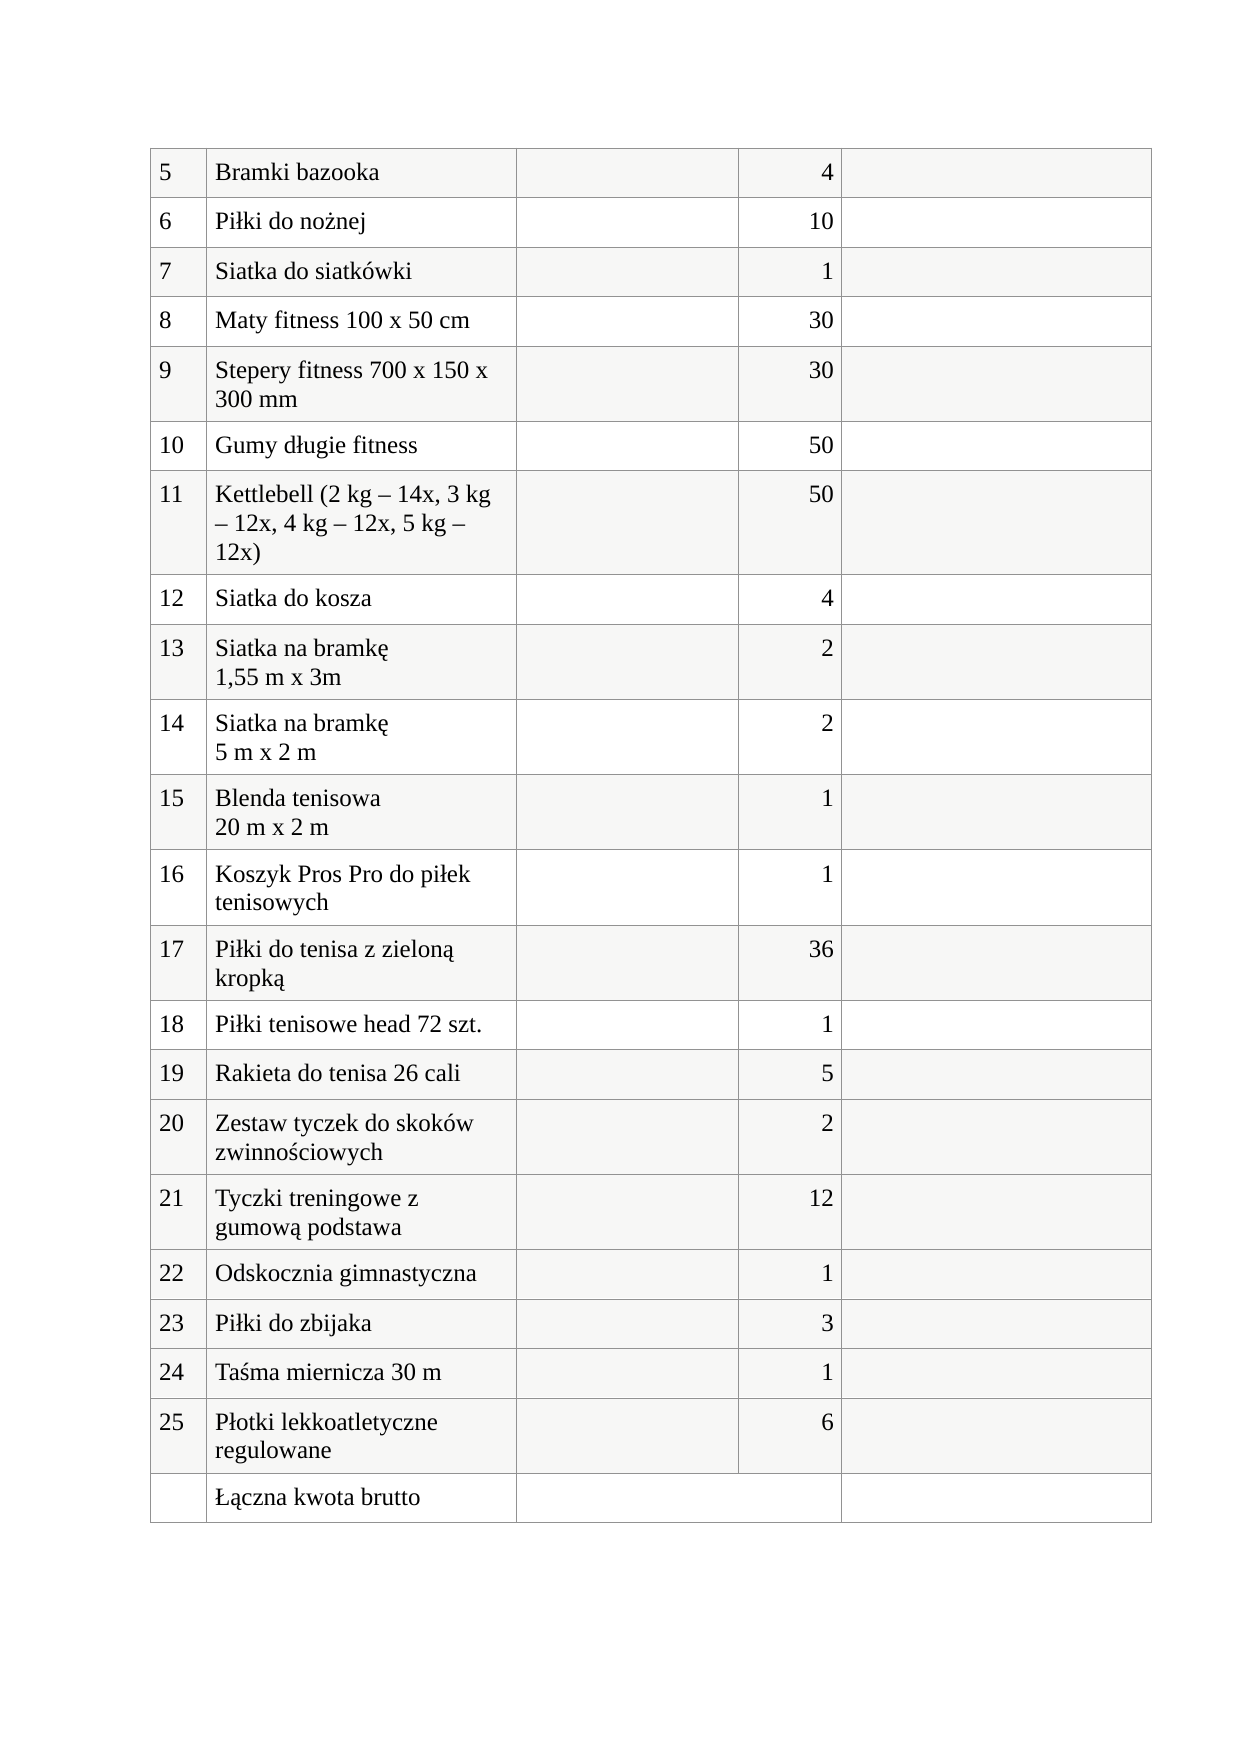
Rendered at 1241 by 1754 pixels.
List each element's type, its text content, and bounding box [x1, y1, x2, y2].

table_cell 1 [739, 1349, 841, 1397]
table_cell 25 [151, 1399, 206, 1473]
table_cell [517, 347, 738, 421]
table_cell 12 [739, 1175, 841, 1249]
table_cell 30 [739, 297, 841, 346]
table_cell Odskocznia gimnastyczna [207, 1250, 516, 1298]
table_cell [842, 297, 1151, 346]
table_cell Maty fitness 100 x 50 cm [207, 297, 516, 346]
table_cell 6 [151, 198, 206, 247]
table_cell [842, 1399, 1151, 1473]
table_cell Kettlebell (2 kg – 14x, 3 kg – 12x, 4 kg – 12x, 5 kg – 12x) [207, 471, 516, 574]
table_cell 17 [151, 926, 206, 1000]
table_cell 5 [739, 1050, 841, 1099]
table_cell 50 [739, 471, 841, 574]
table_cell 1 [739, 1001, 841, 1049]
table_cell 4 [739, 575, 841, 624]
table_cell 1 [739, 775, 841, 849]
table_cell 20 [151, 1100, 206, 1174]
table_cell [517, 149, 738, 197]
table_cell 10 [151, 422, 206, 470]
table_cell 1 [739, 1250, 841, 1298]
table_cell [842, 198, 1151, 247]
table_cell 2 [739, 1100, 841, 1174]
table_cell 18 [151, 1001, 206, 1049]
table_cell Siatka na bramkę 5 m x 2 m [207, 700, 516, 774]
table_cell [517, 1474, 841, 1522]
table_cell [842, 1050, 1151, 1099]
table_cell [842, 1349, 1151, 1397]
table_cell [842, 1175, 1151, 1249]
table_cell 30 [739, 347, 841, 421]
table_cell [517, 297, 738, 346]
table_cell 19 [151, 1050, 206, 1099]
table_cell 8 [151, 297, 206, 346]
table_cell [842, 700, 1151, 774]
table_cell Zestaw tyczek do skoków zwinnościowych [207, 1100, 516, 1174]
table_cell 36 [739, 926, 841, 1000]
table_cell [517, 471, 738, 574]
table_cell [842, 1250, 1151, 1298]
table_cell 16 [151, 850, 206, 924]
table_cell Piłki tenisowe head 72 szt. [207, 1001, 516, 1049]
table_cell 7 [151, 248, 206, 296]
table_cell [842, 149, 1151, 197]
table_cell [517, 1175, 738, 1249]
table_cell [842, 850, 1151, 924]
table_cell [842, 625, 1151, 699]
table_cell [517, 700, 738, 774]
table_cell [517, 850, 738, 924]
table_cell Taśma miernicza 30 m [207, 1349, 516, 1397]
table_cell Siatka do kosza [207, 575, 516, 624]
table_cell [517, 422, 738, 470]
table_cell [517, 775, 738, 849]
table_cell 23 [151, 1300, 206, 1348]
table_cell 21 [151, 1175, 206, 1249]
table_cell Łączna kwota brutto [207, 1474, 516, 1522]
table_cell Blenda tenisowa 20 m x 2 m [207, 775, 516, 849]
table_cell 6 [739, 1399, 841, 1473]
table_cell [842, 575, 1151, 624]
table_cell [517, 1349, 738, 1397]
table_cell 14 [151, 700, 206, 774]
table_cell Stepery fitness 700 x 150 x 300 mm [207, 347, 516, 421]
table_cell Piłki do nożnej [207, 198, 516, 247]
table_cell [842, 471, 1151, 574]
table_cell Siatka na bramkę 1,55 m x 3m [207, 625, 516, 699]
table_cell 10 [739, 198, 841, 247]
table_cell [842, 926, 1151, 1000]
table_cell Tyczki treningowe z gumową podstawa [207, 1175, 516, 1249]
table_cell 24 [151, 1349, 206, 1397]
table_cell [151, 1474, 206, 1522]
table_cell [517, 198, 738, 247]
table_cell 1 [739, 850, 841, 924]
table_cell [842, 1300, 1151, 1348]
table_cell 15 [151, 775, 206, 849]
table_cell 12 [151, 575, 206, 624]
table_cell 50 [739, 422, 841, 470]
table_cell Piłki do zbijaka [207, 1300, 516, 1348]
table_cell Rakieta do tenisa 26 cali [207, 1050, 516, 1099]
table_cell [517, 1050, 738, 1099]
table_cell [517, 926, 738, 1000]
table_cell 13 [151, 625, 206, 699]
table_cell Płotki lekkoatletyczne regulowane [207, 1399, 516, 1473]
table_cell [517, 1250, 738, 1298]
table_cell 5 [151, 149, 206, 197]
table_cell [842, 1474, 1151, 1522]
table_cell 9 [151, 347, 206, 421]
table_cell [517, 1001, 738, 1049]
table_cell [842, 1001, 1151, 1049]
table_cell [517, 575, 738, 624]
table_cell 1 [739, 248, 841, 296]
table_cell [517, 1100, 738, 1174]
table_cell [842, 775, 1151, 849]
table_cell 11 [151, 471, 206, 574]
table_cell [842, 422, 1151, 470]
table_cell Bramki bazooka [207, 149, 516, 197]
table_cell [842, 347, 1151, 421]
table_cell Piłki do tenisa z zieloną kropką [207, 926, 516, 1000]
table_cell Koszyk Pros Pro do piłek tenisowych [207, 850, 516, 924]
table_cell [842, 1100, 1151, 1174]
table_cell [517, 248, 738, 296]
table_cell 3 [739, 1300, 841, 1348]
table_cell [842, 248, 1151, 296]
table_cell Siatka do siatkówki [207, 248, 516, 296]
table_cell 2 [739, 700, 841, 774]
table_cell [517, 1300, 738, 1348]
table_cell [517, 1399, 738, 1473]
table_cell [517, 625, 738, 699]
table_cell 4 [739, 149, 841, 197]
table_cell Gumy długie fitness [207, 422, 516, 470]
table_cell 2 [739, 625, 841, 699]
table_cell 22 [151, 1250, 206, 1298]
